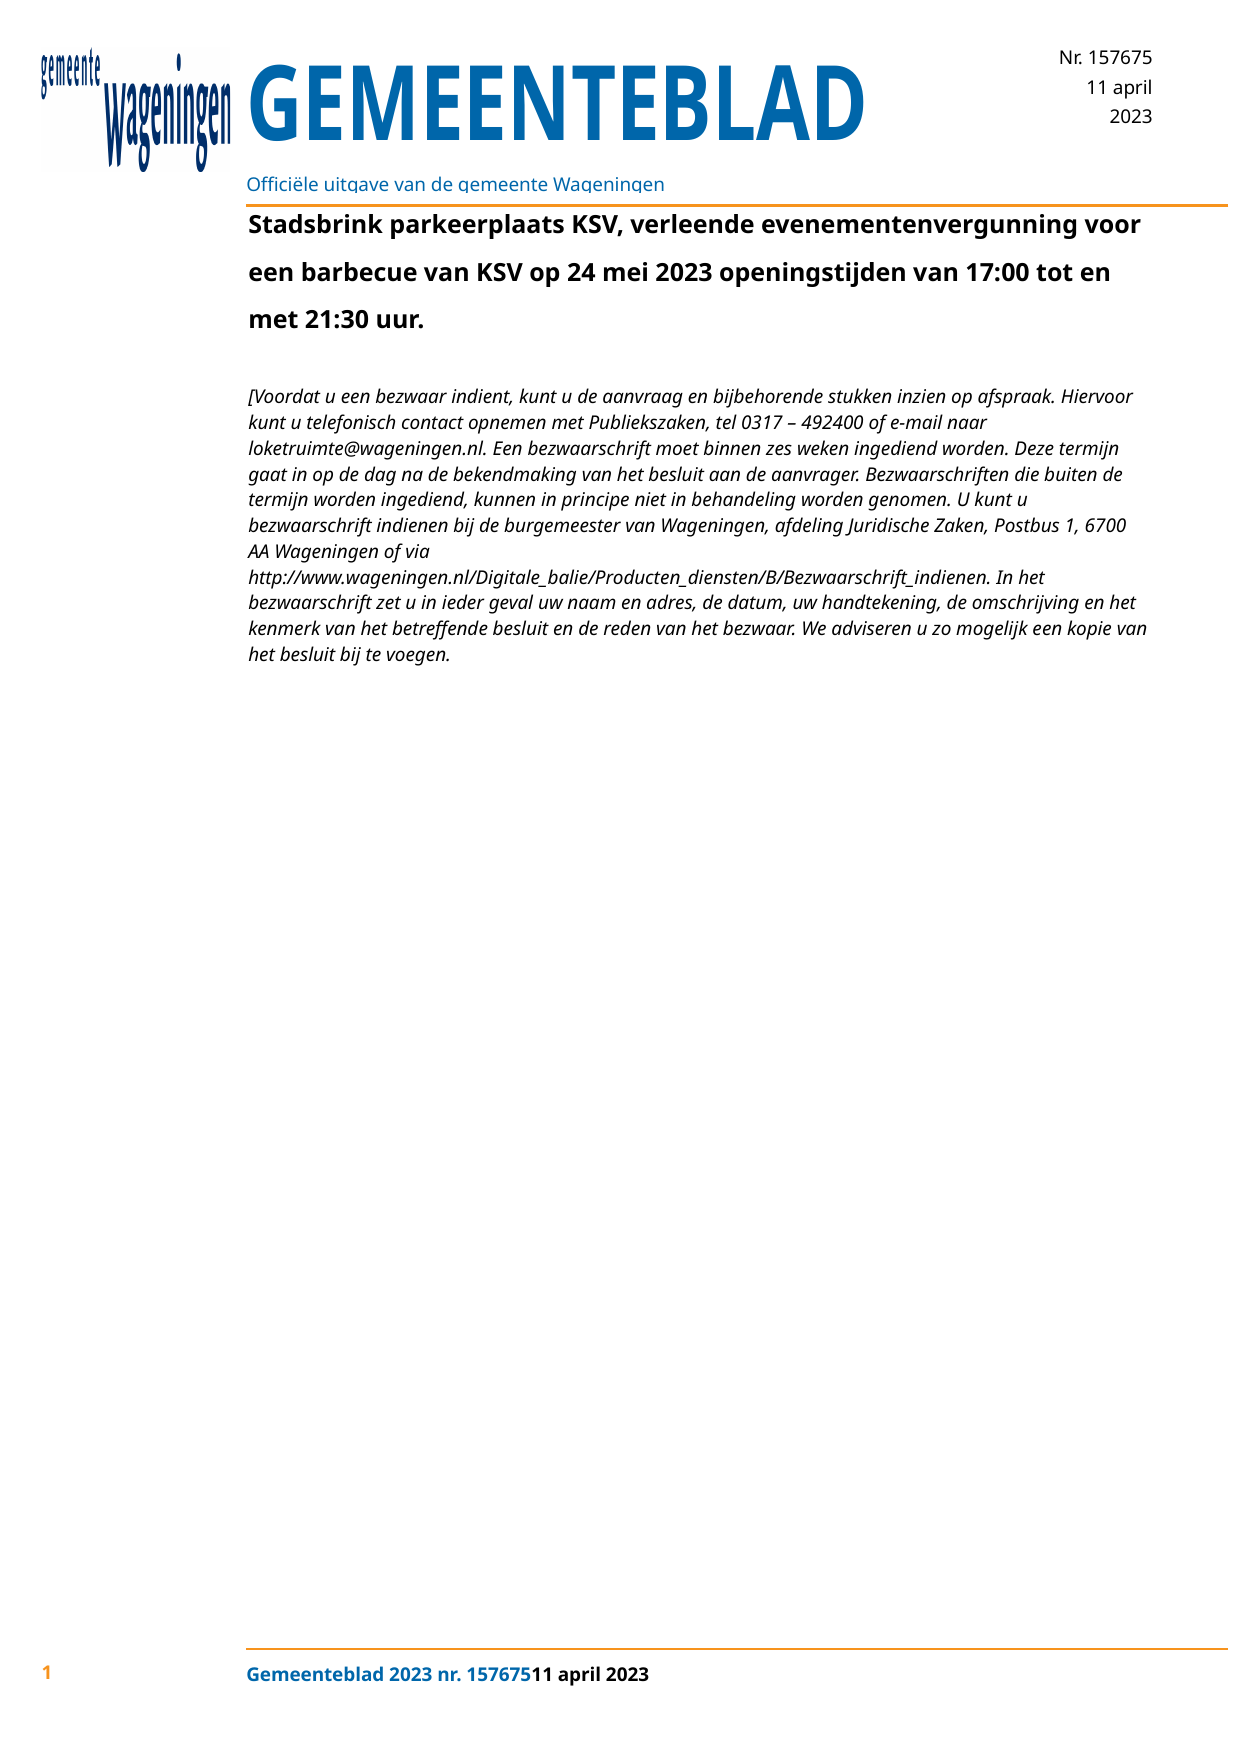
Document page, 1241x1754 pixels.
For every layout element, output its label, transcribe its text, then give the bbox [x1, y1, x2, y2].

text Stadsbrink parkeerplaats KSV, verleende evenementenvergunning voor een barbecue van KSV op 24 mei 2023 openingstijden van 17:00 tot en met 21:30 uur. [248, 207, 1152, 336]
text [Voordat u een bezwaar indient, kunt u de aanvraag en bijbehorende stukken inzien op afspraak. Hiervoor kunt u telefonisch contact opnemen met Publiekszaken, tel 0317 – 492400 of e-mail naar loketruimte@wageningen.nl. Een bezwaarschrift moet binnen zes weken ingediend worden. Deze termijn gaat in op de dag na de bekendmaking van het besluit aan de aanvrager. Bezwaarschriften die buiten de termijn worden ingediend, kunnen in principe niet in behandeling worden genomen. U kunt u bezwaarschrift indienen bij de burgemeester van Wageningen, afdeling Juridische Zaken, Postbus 1, 6700 AA Wageningen of via http://www.wageningen.nl/Digitale_balie/Producten_diensten/B/Bezwaarschrift_indienen. In het bezwaarschrift zet u in ieder geval uw naam en adres, de datum, uw handtekening, de omschrijving en het kenmerk van het betreffende besluit en de reden van het bezwaar. We adviseren u zo mogelijk een kopie van het besluit bij te voegen. [248, 384, 1152, 667]
picture [41, 47, 231, 172]
